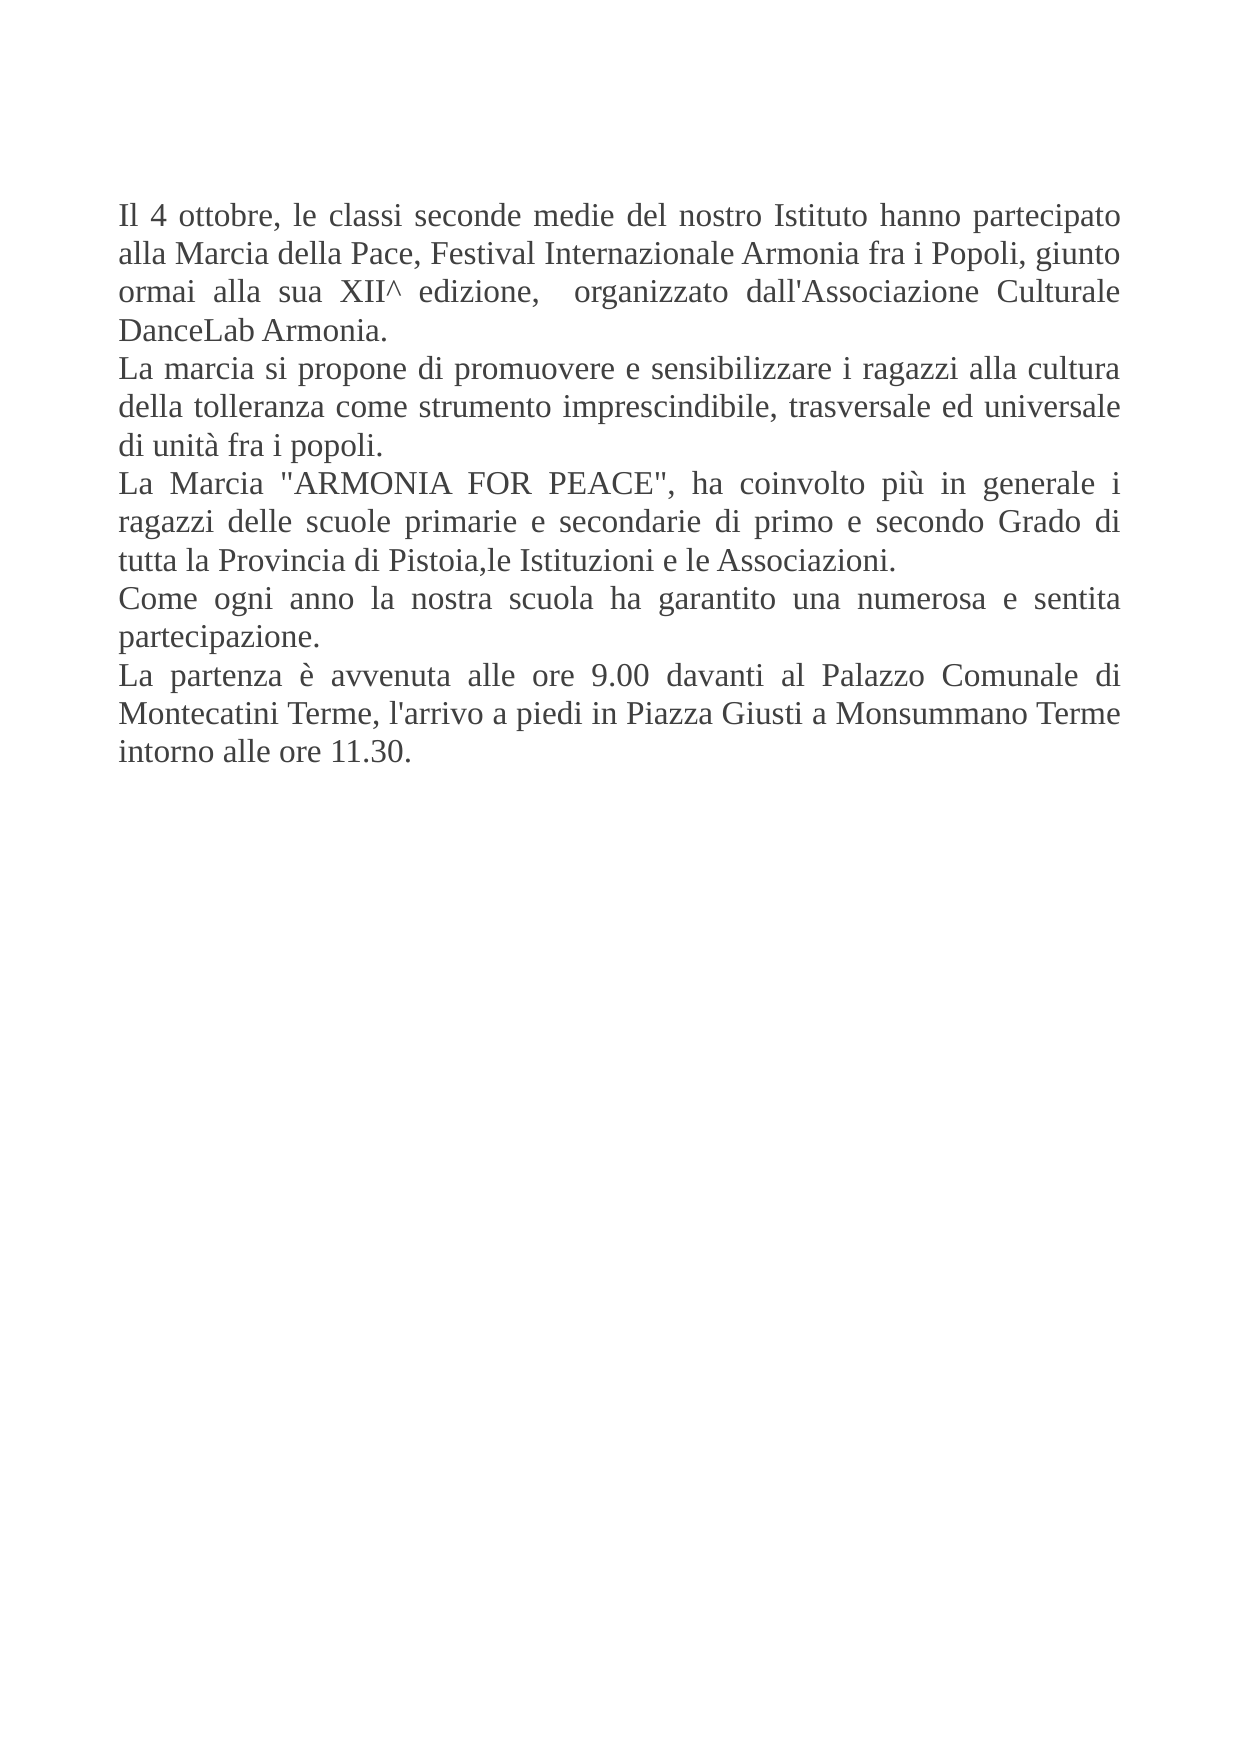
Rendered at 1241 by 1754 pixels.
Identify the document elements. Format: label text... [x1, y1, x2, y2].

text La partenza è avvenuta alle ore 9.00 davanti al Palazzo Comunale di Montecatini Terme, l'arrivo a piedi in Piazza Giusti a Monsummano Terme intorno alle ore 11.30. [118, 655, 1122, 770]
text La marcia si propone di promuovere e sensibilizzare i ragazzi alla cultura della tolleranza come strumento imprescindibile, trasversale ed universale di unità fra i popoli. [118, 348, 1122, 463]
text Come ogni anno la nostra scuola ha garantito una numerosa e sentita partecipazione. [118, 578, 1122, 655]
text Il 4 ottobre, le classi seconde medie del nostro Istituto hanno partecipato alla Marcia della Pace, Festival Internazionale Armonia fra i Popoli, giunto ormai alla sua XII^ edizione, organizzato dall'Associazione Culturale DanceLab Armonia. [118, 195, 1122, 348]
text La Marcia "ARMONIA FOR PEACE", ha coinvolto più in generale i ragazzi delle scuole primarie e secondarie di primo e secondo Grado di tutta la Provincia di Pistoia,le Istituzioni e le Associazioni. [118, 463, 1122, 578]
